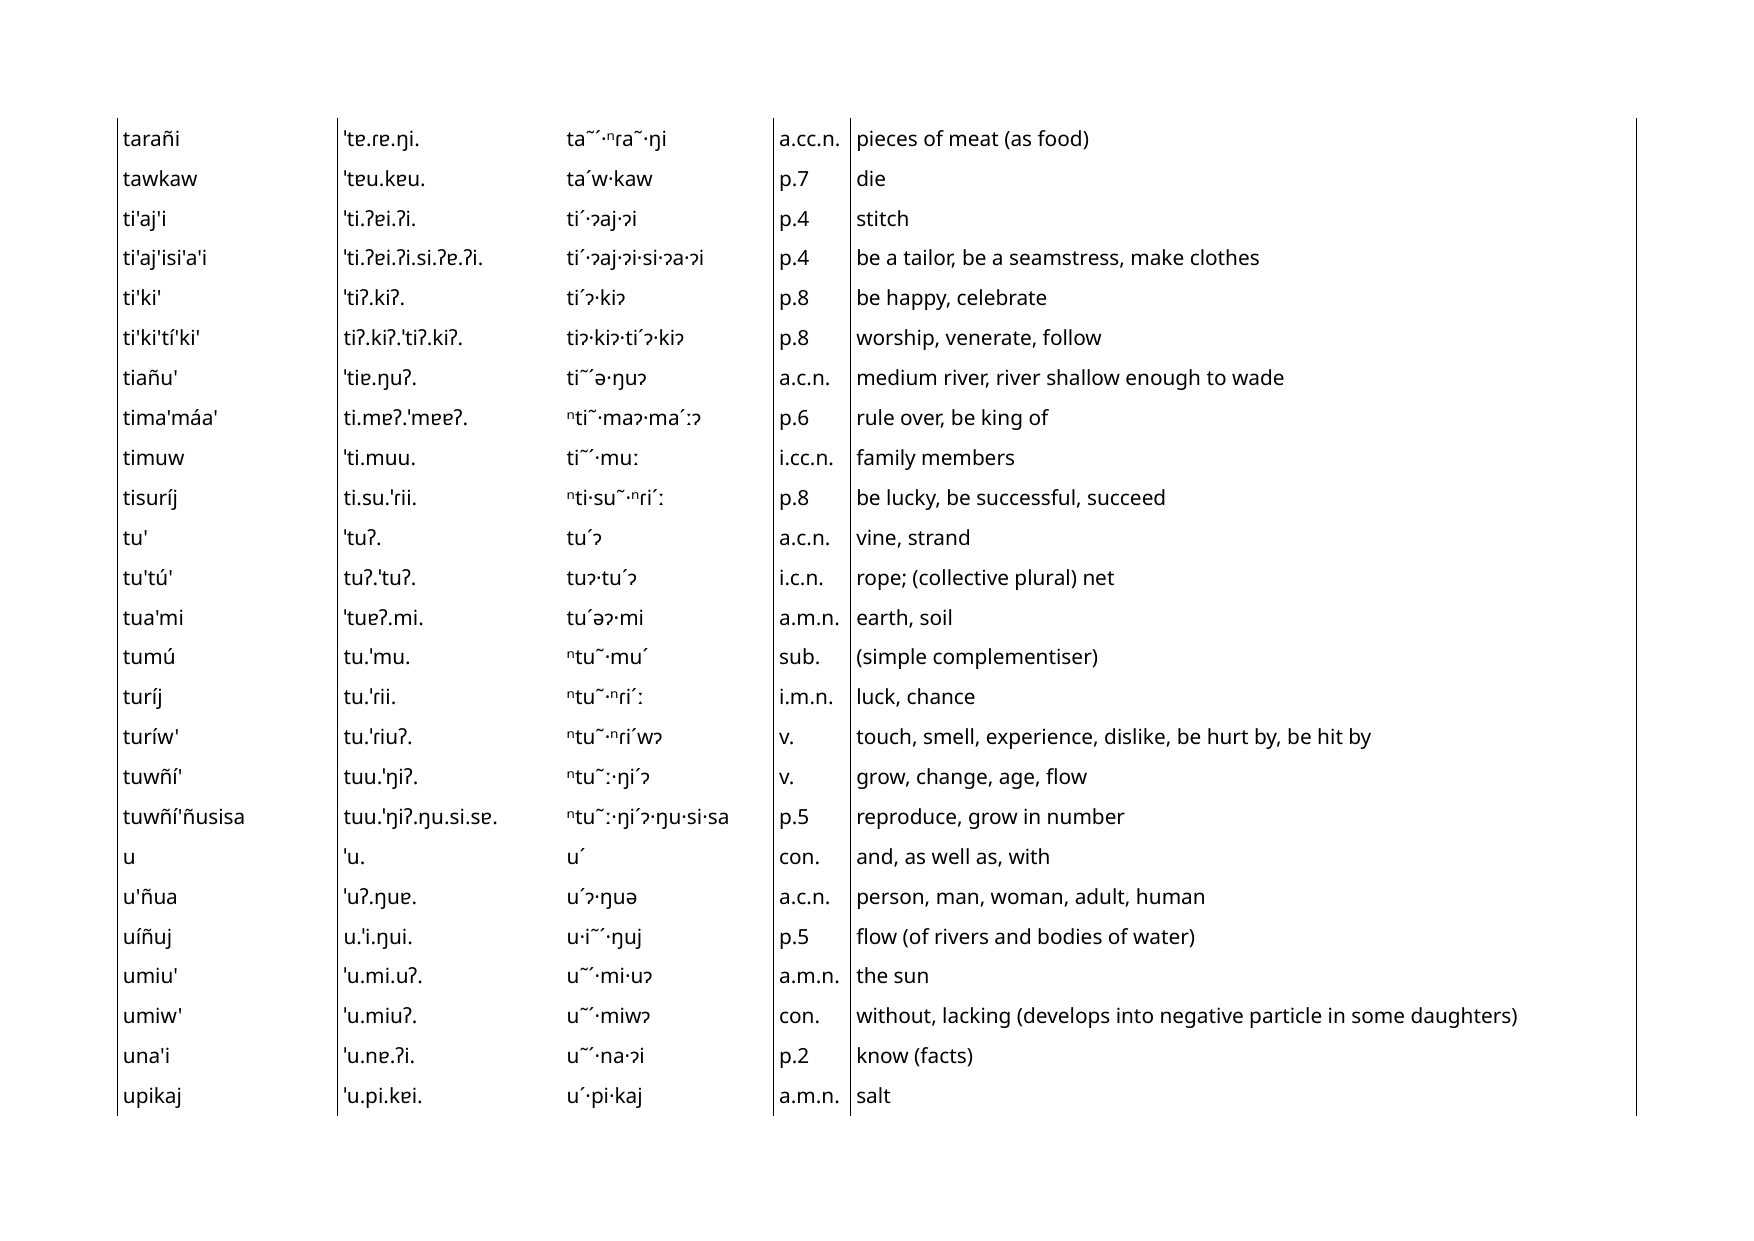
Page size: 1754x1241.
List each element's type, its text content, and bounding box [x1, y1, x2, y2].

table_cell tuɂ·tu´ɂ [555, 557, 773, 597]
table_cell tawkaw [118, 158, 337, 198]
table_cell worship, venerate, follow [851, 318, 1636, 357]
table_cell ⁿtu˜·ⁿɾi´ː [555, 677, 773, 717]
table_cell tuwñí'ñusisa [118, 796, 337, 836]
table_cell rope; (collective plural) net [851, 557, 1636, 597]
table_cell u [118, 836, 337, 876]
table_cell con. [774, 996, 850, 1036]
table_cell tiañu' [118, 358, 337, 397]
table_cell tuu.ˈŋiʔ. [338, 756, 555, 796]
table_cell tu´əɂ·mi [555, 597, 773, 637]
table_cell ti'ki'tí'ki' [118, 318, 337, 357]
table_cell sub. [774, 637, 850, 677]
table_cell v. [774, 717, 850, 756]
table_cell p.8 [774, 318, 850, 357]
table_cell upikaj [118, 1076, 337, 1116]
table_cell u·i˜´·ŋuj [555, 916, 773, 956]
table_cell tu.ˈɾii. [338, 677, 555, 717]
table_cell p.4 [774, 198, 850, 238]
table_cell p.7 [774, 158, 850, 198]
table_cell tu' [118, 517, 337, 557]
table_cell u.ˈi.ŋui. [338, 916, 555, 956]
table_cell uíñuj [118, 916, 337, 956]
table_cell earth, soil [851, 597, 1636, 637]
table_cell person, man, woman, adult, human [851, 876, 1636, 916]
table_cell ˈuʔ.ŋuɐ. [338, 876, 555, 916]
table_cell v. [774, 756, 850, 796]
table_cell ⁿtu˜·ⁿɾi´wɂ [555, 717, 773, 756]
table_cell ti.su.ˈɾii. [338, 477, 555, 517]
table_cell tua'mi [118, 597, 337, 637]
table_cell be happy, celebrate [851, 278, 1636, 318]
table_cell p.6 [774, 398, 850, 437]
table_cell i.m.n. [774, 677, 850, 717]
table_cell tumú [118, 637, 337, 677]
table_cell ti.mɐʔ.ˈmɐɐʔ. [338, 398, 555, 437]
table_cell u˜´·mi·uɂ [555, 956, 773, 996]
table_cell p.8 [774, 278, 850, 318]
table_cell stitch [851, 198, 1636, 238]
table_cell without, lacking (develops into negative particle in some daughters) [851, 996, 1636, 1036]
table_cell know (facts) [851, 1036, 1636, 1076]
table_cell ti˜´ə·ŋuɂ [555, 358, 773, 397]
table_cell p.4 [774, 238, 850, 278]
table_cell i.c.n. [774, 557, 850, 597]
table_cell una'i [118, 1036, 337, 1076]
table_cell turíw' [118, 717, 337, 756]
table_cell ˈtiʔ.kiʔ. [338, 278, 555, 318]
table_cell i.cc.n. [774, 437, 850, 477]
table_cell tiʔ.kiʔ.ˈtiʔ.kiʔ. [338, 318, 555, 357]
table_cell u˜´·miwɂ [555, 996, 773, 1036]
table_cell family members [851, 437, 1636, 477]
table_cell ˈu. [338, 836, 555, 876]
table_cell ti´ɂ·kiɂ [555, 278, 773, 318]
table_cell luck, chance [851, 677, 1636, 717]
table_cell tuu.ˈŋiʔ.ŋu.si.sɐ. [338, 796, 555, 836]
table_cell ˈu.nɐ.ʔi. [338, 1036, 555, 1076]
table_cell ta˜´·ⁿɾa˜·ŋi [555, 118, 773, 158]
table_cell tiɂ·kiɂ·ti´ɂ·kiɂ [555, 318, 773, 357]
table_cell die [851, 158, 1636, 198]
table_cell medium river, river shallow enough to wade [851, 358, 1636, 397]
table_cell a.c.n. [774, 358, 850, 397]
table_cell ˈu.miuʔ. [338, 996, 555, 1036]
table_cell ti´·ɂaj·ɂi [555, 198, 773, 238]
table_cell p.2 [774, 1036, 850, 1076]
table_cell timuw [118, 437, 337, 477]
table_cell touch, smell, experience, dislike, be hurt by, be hit by [851, 717, 1636, 756]
table_cell u˜´·na·ɂi [555, 1036, 773, 1076]
table_cell p.8 [774, 477, 850, 517]
table_cell ˈti.ʔɐi.ʔi.si.ʔɐ.ʔi. [338, 238, 555, 278]
table_cell ⁿtu˜ː·ŋi´ɂ [555, 756, 773, 796]
table_cell a.m.n. [774, 1076, 850, 1116]
table_cell ti'aj'i [118, 198, 337, 238]
table_cell rule over, be king of [851, 398, 1636, 437]
table_cell and, as well as, with [851, 836, 1636, 876]
table_cell tima'máa' [118, 398, 337, 437]
table_cell tu.ˈmu. [338, 637, 555, 677]
table_cell a.c.n. [774, 517, 850, 557]
table_cell tarañi [118, 118, 337, 158]
table_cell tuʔ.ˈtuʔ. [338, 557, 555, 597]
table_cell ti'aj'isi'a'i [118, 238, 337, 278]
table_cell ˈti.muu. [338, 437, 555, 477]
table_cell ˈu.pi.kɐi. [338, 1076, 555, 1116]
table_cell ⁿtu˜·mu´ [555, 637, 773, 677]
table_cell a.m.n. [774, 597, 850, 637]
table_cell ˈtɐu.kɐu. [338, 158, 555, 198]
table_cell tu'tú' [118, 557, 337, 597]
table_cell ˈtiɐ.ŋuʔ. [338, 358, 555, 397]
table_cell a.c.n. [774, 876, 850, 916]
table_cell ˈtuʔ. [338, 517, 555, 557]
table_cell reproduce, grow in number [851, 796, 1636, 836]
table_cell the sun [851, 956, 1636, 996]
table_cell tisuríj [118, 477, 337, 517]
table_cell tuwñí' [118, 756, 337, 796]
table_cell u´·pi·kaj [555, 1076, 773, 1116]
table_cell u´ɂ·ŋuə [555, 876, 773, 916]
table_cell turíj [118, 677, 337, 717]
table_cell ta´w·kaw [555, 158, 773, 198]
table_cell umiw' [118, 996, 337, 1036]
table_cell p.5 [774, 796, 850, 836]
table_cell salt [851, 1076, 1636, 1116]
table_cell ti´·ɂaj·ɂi·si·ɂa·ɂi [555, 238, 773, 278]
table_cell flow (of rivers and bodies of water) [851, 916, 1636, 956]
table_cell ˈti.ʔɐi.ʔi. [338, 198, 555, 238]
table_cell grow, change, age, flow [851, 756, 1636, 796]
table_cell vine, strand [851, 517, 1636, 557]
table_cell ⁿti˜·maɂ·ma´ːɂ [555, 398, 773, 437]
table_cell u´ [555, 836, 773, 876]
table_cell be lucky, be successful, succeed [851, 477, 1636, 517]
table_cell a.cc.n. [774, 118, 850, 158]
table_cell p.5 [774, 916, 850, 956]
table_cell ˈtɐ.ɾɐ.ŋi. [338, 118, 555, 158]
table_cell tu´ɂ [555, 517, 773, 557]
table_cell pieces of meat (as food) [851, 118, 1636, 158]
table_cell ⁿti·su˜·ⁿɾi´ː [555, 477, 773, 517]
table_cell ti˜´·muː [555, 437, 773, 477]
table_cell ti'ki' [118, 278, 337, 318]
table_cell con. [774, 836, 850, 876]
table_cell tu.ˈɾiuʔ. [338, 717, 555, 756]
table_cell umiu' [118, 956, 337, 996]
table_cell be a tailor, be a seamstress, make clothes [851, 238, 1636, 278]
table_cell ˈtuɐʔ.mi. [338, 597, 555, 637]
table_cell ⁿtu˜ː·ŋi´ɂ·ŋu·si·sa [555, 796, 773, 836]
table_cell u'ñua [118, 876, 337, 916]
table_cell a.m.n. [774, 956, 850, 996]
table_cell ˈu.mi.uʔ. [338, 956, 555, 996]
table_cell (simple complementiser) [851, 637, 1636, 677]
